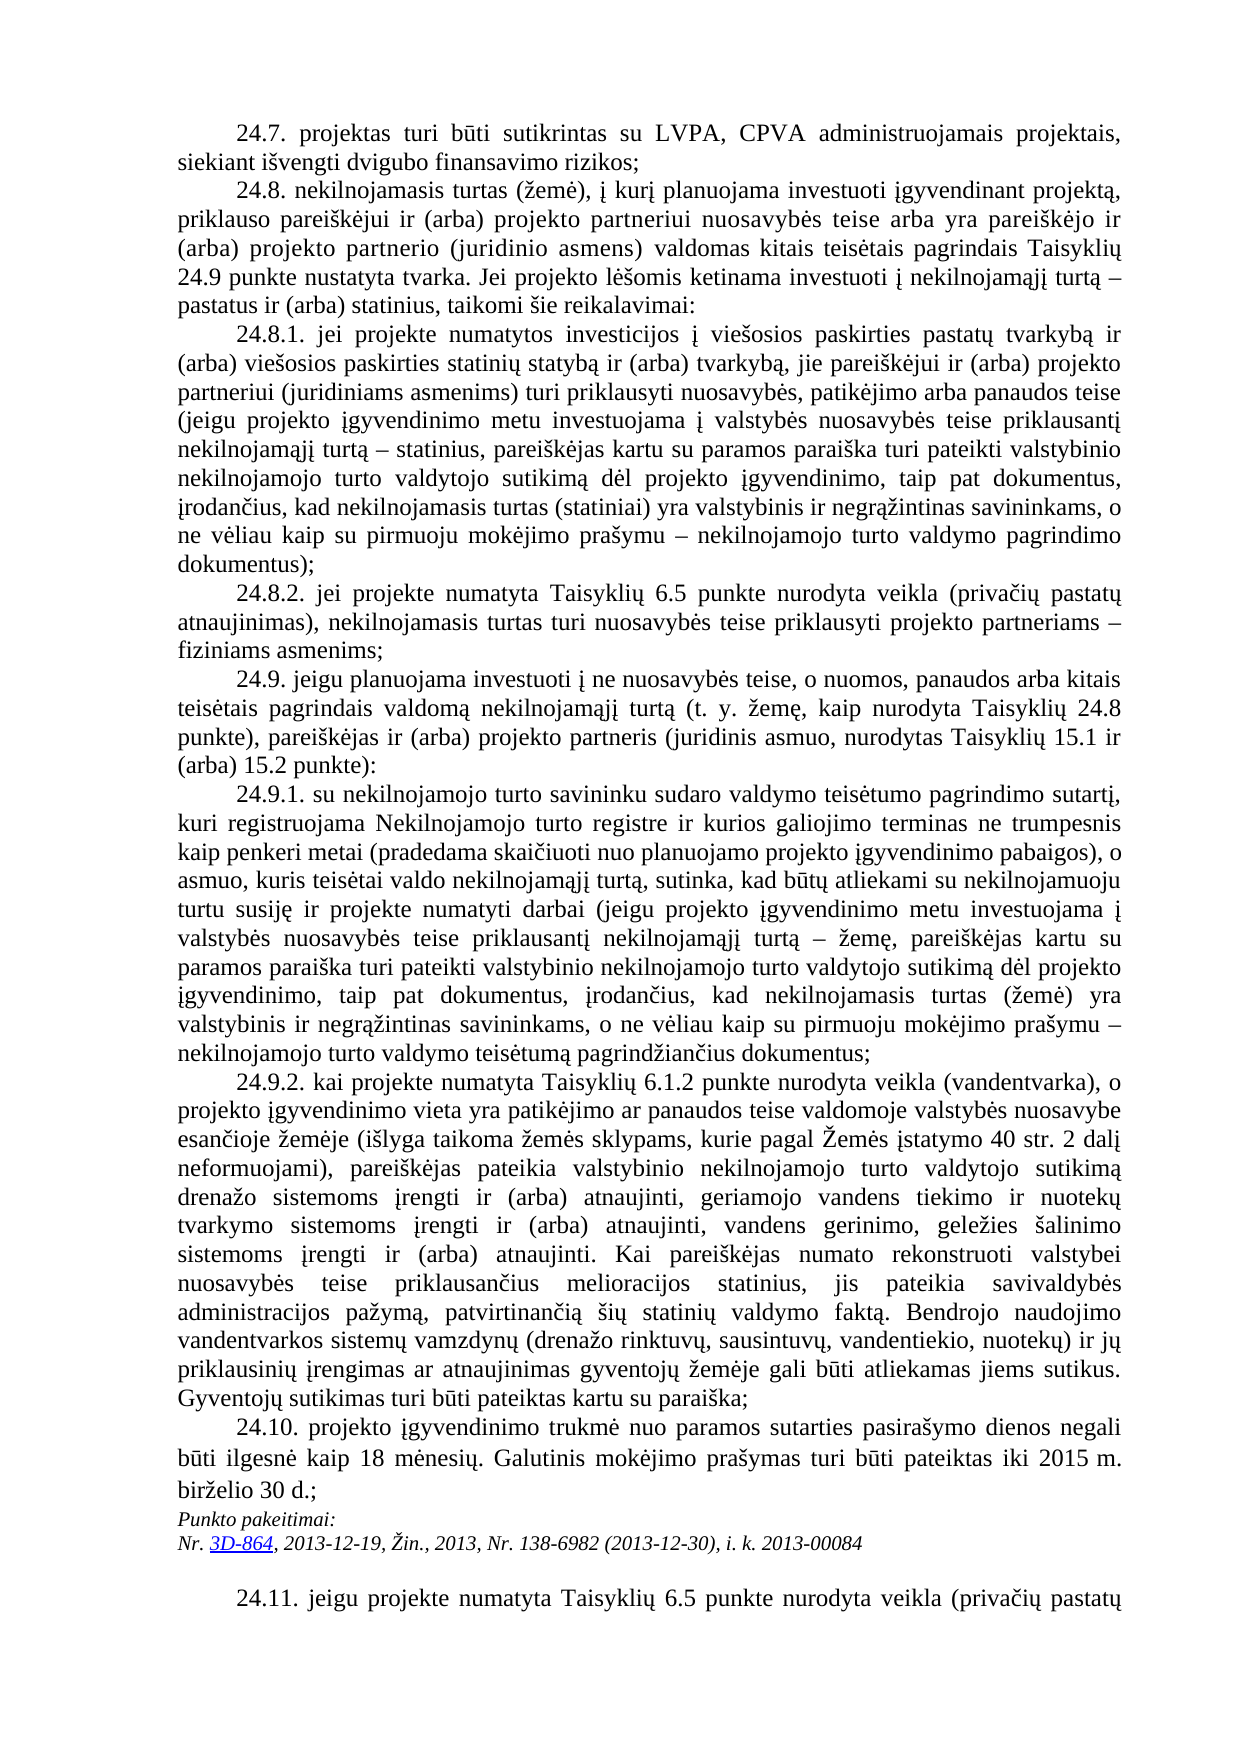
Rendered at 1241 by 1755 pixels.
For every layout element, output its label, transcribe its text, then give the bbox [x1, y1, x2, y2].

text 24.10. projekto įgyvendinimo trukmė nuo paramos sutarties pasirašymo dienos negali būti ilgesnė kaip 18 mėnesių. Galutinis mokėjimo prašymas turi būti pateiktas iki 2015 m. birželio 30 d.; [177, 1412, 1122, 1504]
text 24.9.1. su nekilnojamojo turto savininku sudaro valdymo teisėtumo pagrindimo sutartį, kuri registruojama Nekilnojamojo turto registre ir kurios galiojimo terminas ne trumpesnis kaip penkeri metai (pradedama skaičiuoti nuo planuojamo projekto įgyvendinimo pabaigos), o asmuo, kuris teisėtai valdo nekilnojamąjį turtą, sutinka, kad būtų atliekami su nekilnojamuoju turtu susiję ir projekte numatyti darbai (jeigu projekto įgyvendinimo metu investuojama į valstybės nuosavybės teise priklausantį nekilnojamąjį turtą – žemę, pareiškėjas kartu su paramos paraiška turi pateikti valstybinio nekilnojamojo turto valdytojo sutikimą dėl projekto įgyvendinimo, taip pat dokumentus, įrodančius, kad nekilnojamasis turtas (žemė) yra valstybinis ir negrąžintinas savininkams, o ne vėliau kaip su pirmuoju mokėjimo prašymu – nekilnojamojo turto valdymo teisėtumą pagrindžiančius dokumentus; [177, 779, 1122, 1067]
text Nr. 3D-864, 2013-12-19, Žin., 2013, Nr. 138-6982 (2013-12-30), i. k. 2013-00084 [177, 1531, 1122, 1555]
text 24.8.2. jei projekte numatyta Taisyklių 6.5 punkte nurodyta veikla (privačių pastatų atnaujinimas), nekilnojamasis turtas turi nuosavybės teise priklausyti projekto partneriams – fiziniams asmenims; [177, 578, 1122, 664]
text Punkto pakeitimai: [177, 1507, 1122, 1531]
text 24.8.1. jei projekte numatytos investicijos į viešosios paskirties pastatų tvarkybą ir (arba) viešosios paskirties statinių statybą ir (arba) tvarkybą, jie pareiškėjui ir (arba) projekto partneriui (juridiniams asmenims) turi priklausyti nuosavybės, patikėjimo arba panaudos teise (jeigu projekto įgyvendinimo metu investuojama į valstybės nuosavybės teise priklausantį nekilnojamąjį turtą – statinius, pareiškėjas kartu su paramos paraiška turi pateikti valstybinio nekilnojamojo turto valdytojo sutikimą dėl projekto įgyvendinimo, taip pat dokumentus, įrodančius, kad nekilnojamasis turtas (statiniai) yra valstybinis ir negrąžintinas savininkams, o ne vėliau kaip su pirmuoju mokėjimo prašymu – nekilnojamojo turto valdymo pagrindimo dokumentus); [177, 319, 1122, 578]
text 24.11. jeigu projekte numatyta Taisyklių 6.5 punkte nurodyta veikla (privačių pastatų [177, 1583, 1122, 1612]
text 24.7. projektas turi būti sutikrintas su LVPA, CPVA administruojamais projektais, siekiant išvengti dvigubo finansavimo rizikos; [177, 118, 1122, 176]
text 24.9.2. kai projekte numatyta Taisyklių 6.1.2 punkte nurodyta veikla (vandentvarka), o projekto įgyvendinimo vieta yra patikėjimo ar panaudos teise valdomoje valstybės nuosavybe esančioje žemėje (išlyga taikoma žemės sklypams, kurie pagal Žemės įstatymo 40 str. 2 dalį neformuojami), pareiškėjas pateikia valstybinio nekilnojamojo turto valdytojo sutikimą drenažo sistemoms įrengti ir (arba) atnaujinti, geriamojo vandens tiekimo ir nuotekų tvarkymo sistemoms įrengti ir (arba) atnaujinti, vandens gerinimo, geležies šalinimo sistemoms įrengti ir (arba) atnaujinti. Kai pareiškėjas numato rekonstruoti valstybei nuosavybės teise priklausančius melioracijos statinius, jis pateikia savivaldybės administracijos pažymą, patvirtinančią šių statinių valdymo faktą. Bendrojo naudojimo vandentvarkos sistemų vamzdynų (drenažo rinktuvų, sausintuvų, vandentiekio, nuotekų) ir jų priklausinių įrengimas ar atnaujinimas gyventojų žemėje gali būti atliekamas jiems sutikus. Gyventojų sutikimas turi būti pateiktas kartu su paraiška; [177, 1067, 1122, 1412]
text 24.8. nekilnojamasis turtas (žemė), į kurį planuojama investuoti įgyvendinant projektą, priklauso pareiškėjui ir (arba) projekto partneriui nuosavybės teise arba yra pareiškėjo ir (arba) projekto partnerio (juridinio asmens) valdomas kitais teisėtais pagrindais Taisyklių 24.9 punkte nustatyta tvarka. Jei projekto lėšomis ketinama investuoti į nekilnojamąjį turtą – pastatus ir (arba) statinius, taikomi šie reikalavimai: [177, 176, 1122, 319]
text 24.9. jeigu planuojama investuoti į ne nuosavybės teise, o nuomos, panaudos arba kitais teisėtais pagrindais valdomą nekilnojamąjį turtą (t. y. žemę, kaip nurodyta Taisyklių 24.8 punkte), pareiškėjas ir (arba) projekto partneris (juridinis asmuo, nurodytas Taisyklių 15.1 ir (arba) 15.2 punkte): [177, 664, 1122, 779]
